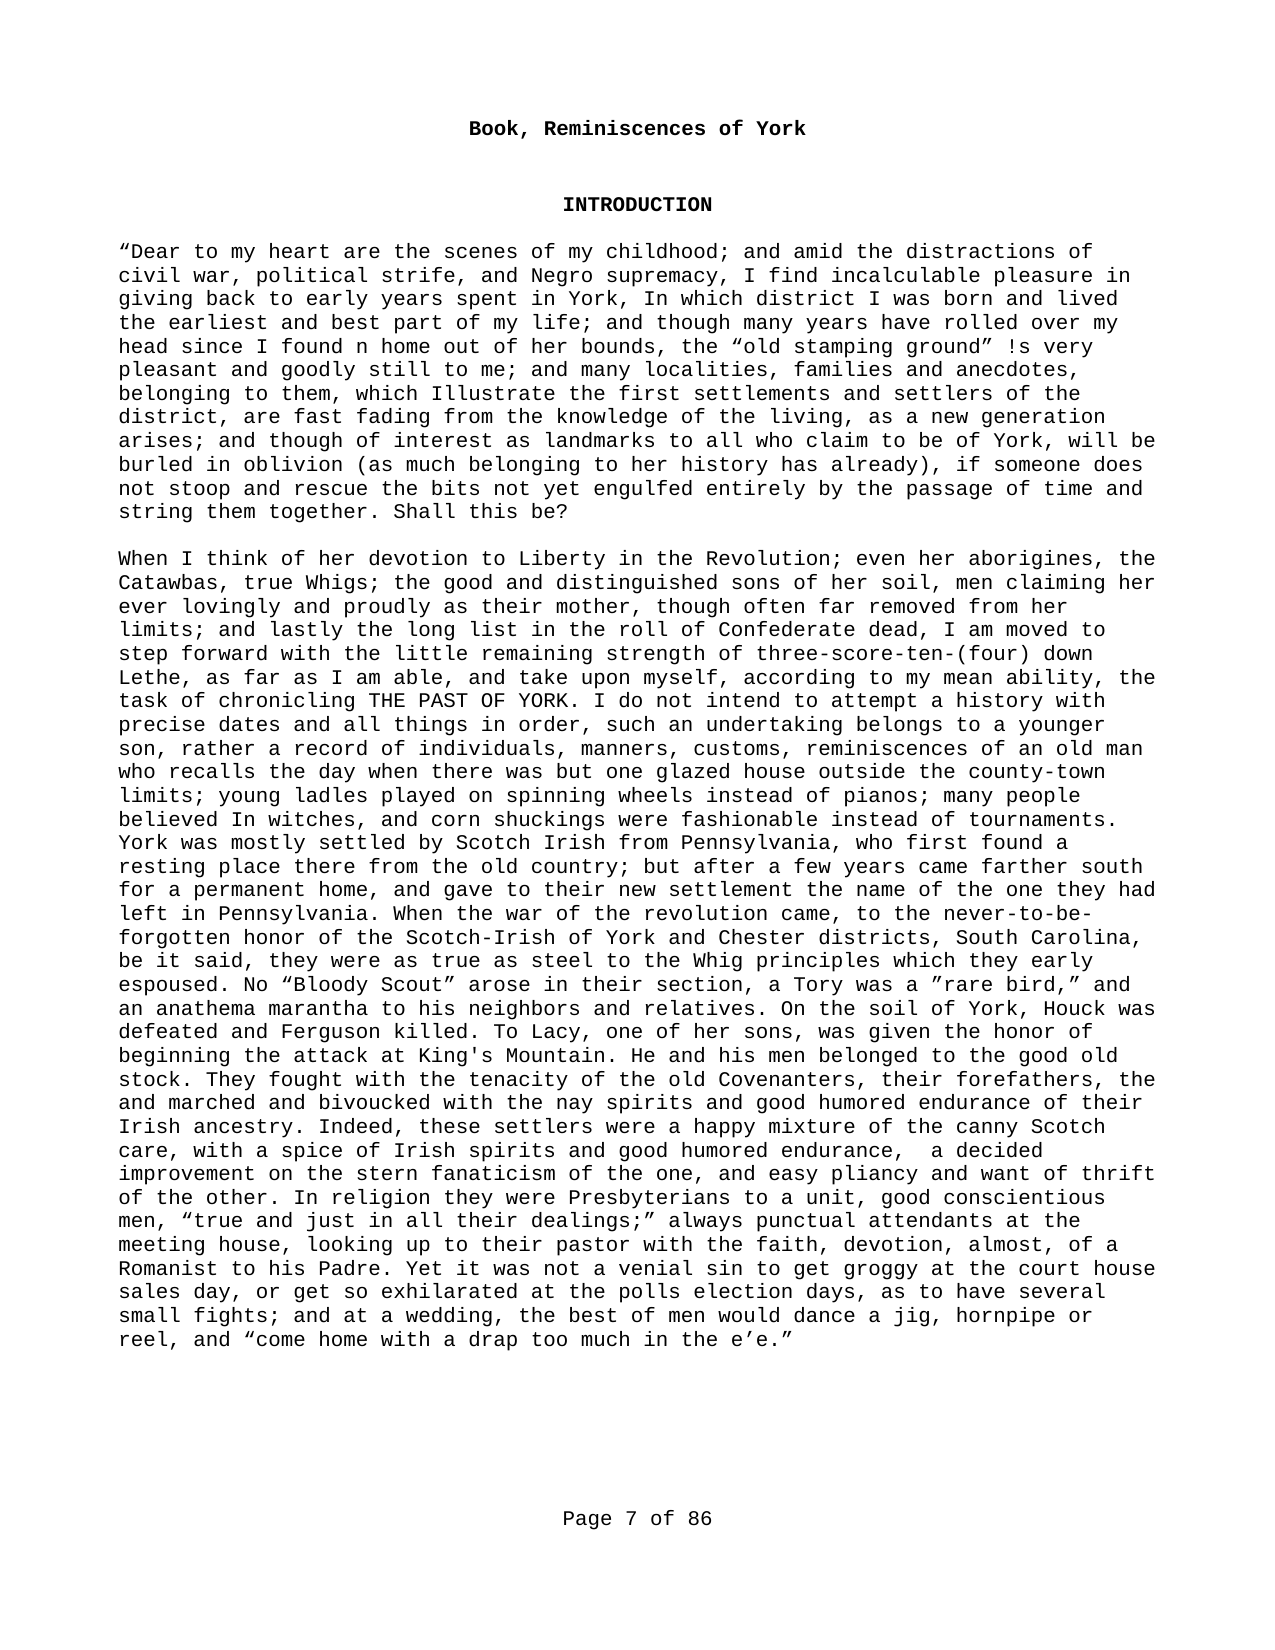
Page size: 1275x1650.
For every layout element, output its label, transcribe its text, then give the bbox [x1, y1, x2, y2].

subtitle INTRODUCTION [118, 194, 1157, 217]
text When I think of her devotion to Liberty in the Revolution; even her aborigines, the Catawbas, true Whigs; the good and distinguished sons of her soil, men claiming her ever lovingly and proudly as their mother, though often far removed from her limits; and lastly the long list in the roll of Confederate dead, I am moved to step forward with the little remaining strength of three-score-ten-(four) down Lethe, as far as I am able, and take upon myself, according to my mean ability, the task of chronicling THE PAST OF YORK. I do not intend to attempt a history with precise dates and all things in order, such an undertaking belongs to a younger son, rather a record of individuals, manners, customs, reminiscences of an old man who recalls the day when there was but one glazed house outside the county-town limits; young ladles played on spinning wheels instead of pianos; many people believed In witches, and corn shuckings were fashionable instead of tournaments. York was mostly settled by Scotch Irish from Pennsylvania, who first found a resting place there from the old country; but after a few years came farther south for a permanent home, and gave to their new settlement the name of the one they had left in Pennsylvania. When the war of the revolution came, to the never-to-be-forgotten honor of the Scotch-Irish of York and Chester districts, South Carolina, be it said, they were as true as steel to the Whig principles which they early espoused. No “Bloody Scout” arose in their section, a Tory was a ”rare bird,” and an anathema marantha to his neighbors and relatives. On the soil of York, Houck was defeated and Ferguson killed. To Lacy, one of her sons, was given the honor of beginning the attack at King's Mountain. He and his men belonged to the good old stock. They fought with the tenacity of the old Covenanters, their forefathers, the and marched and bivoucked with the nay spirits and good humored endurance of their Irish ancestry. Indeed, these settlers were a happy mixture of the canny Scotch care, with a spice of Irish spirits and good humored endurance, a decided improvement on the stern fanaticism of the one, and easy pliancy and want of thrift of the other. In religion they were Presbyterians to a unit, good conscientious men, “true and just in all their dealings;” always punctual attendants at the meeting house, looking up to their pastor with the faith, devotion, almost, of a Romanist to his Padre. Yet it was not a venial sin to get groggy at the court house sales day, or get so exhilarated at the polls election days, as to have several small fights; and at a wedding, the best of men would dance a jig, hornpipe or reel, and “come home with a drap too much in the e’e.” [118, 548, 1157, 1352]
text “Dear to my heart are the scenes of my childhood; and amid the distractions of civil war, political strife, and Negro supremacy, I find incalculable pleasure in giving back to early years spent in York, In which district I was born and lived the earliest and best part of my life; and though many years have rolled over my head since I found n home out of her bounds, the “old stamping ground” !s very pleasant and goodly still to me; and many localities, families and anecdotes, belonging to them, which Illustrate the first settlements and settlers of the district, are fast fading from the knowledge of the living, as a new generation arises; and though of interest as landmarks to all who claim to be of York, will be burled in oblivion (as much belonging to her history has already), if someone does not stoop and rescue the bits not yet engulfed entirely by the passage of time and string them together. Shall this be? [118, 241, 1157, 525]
